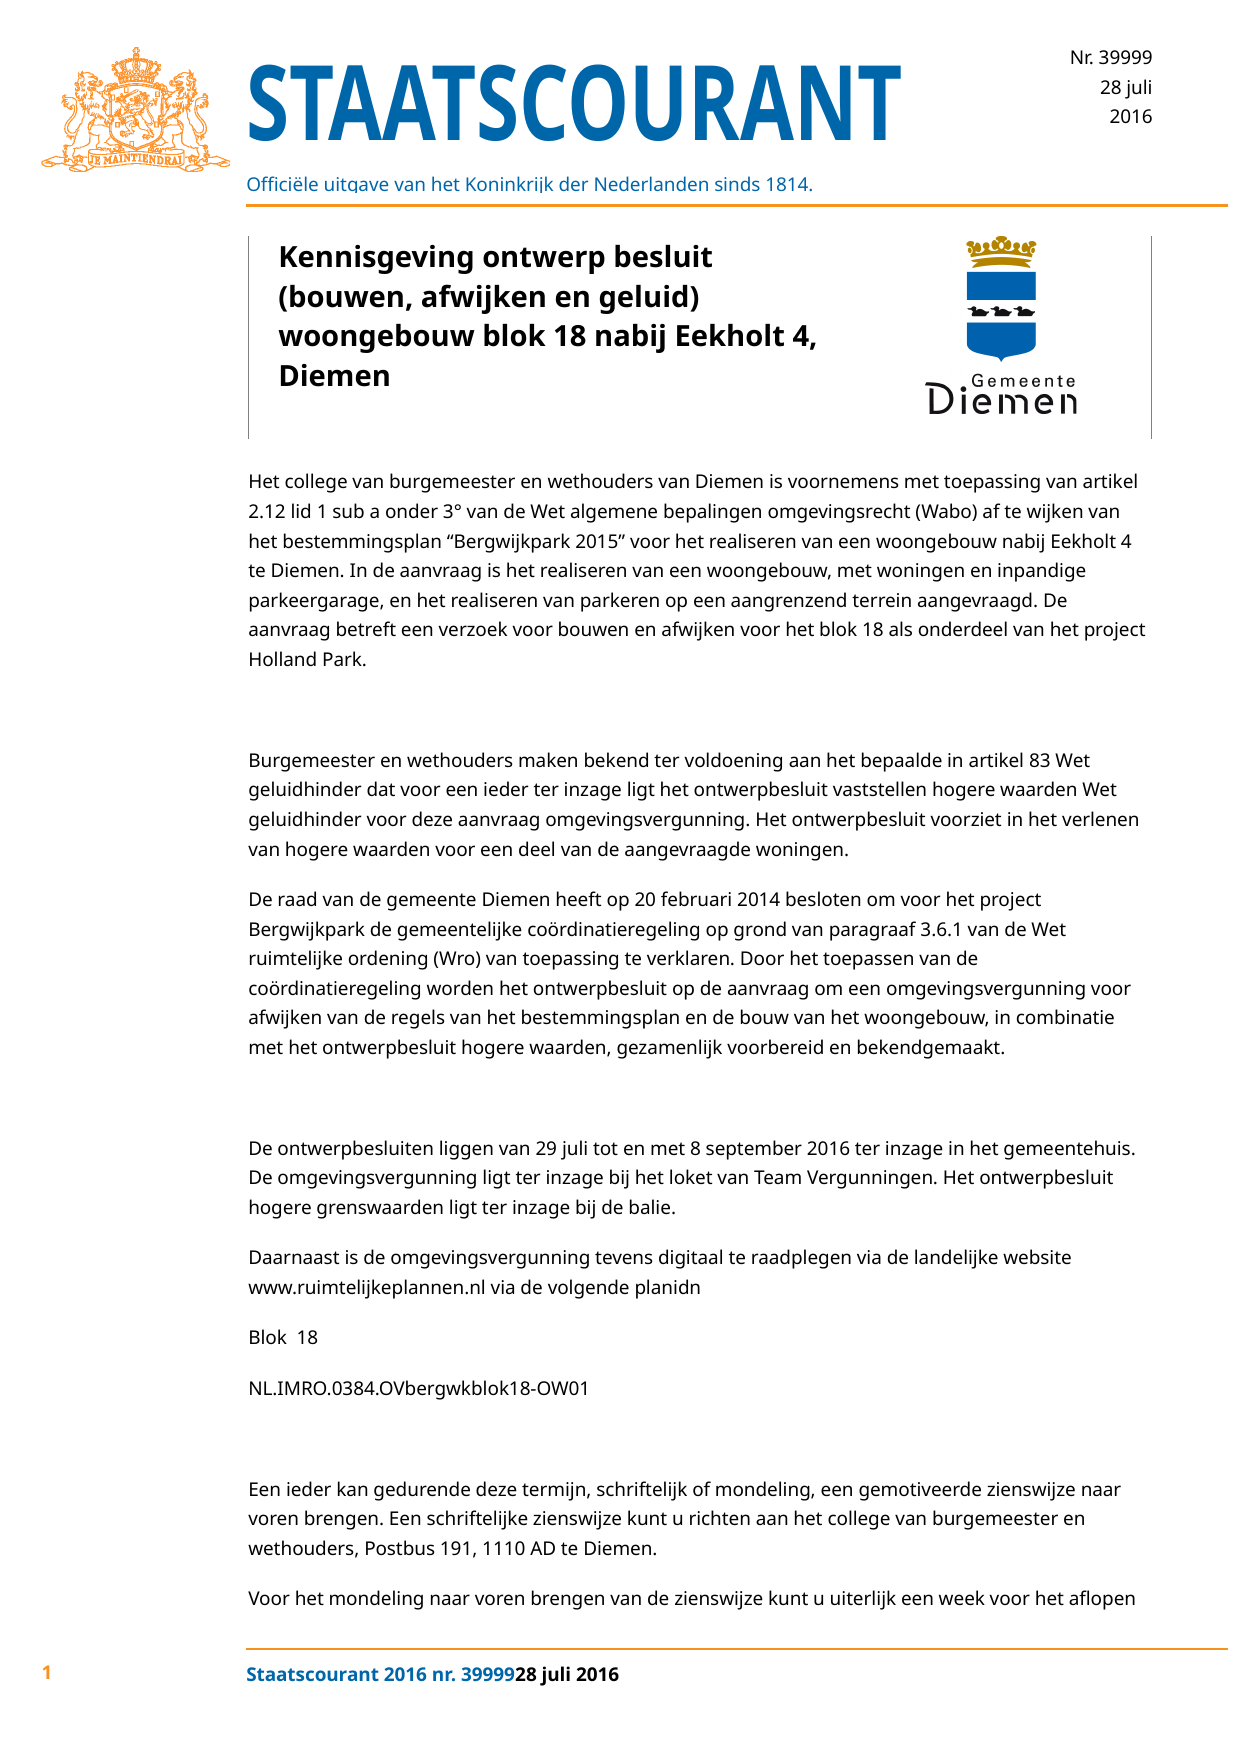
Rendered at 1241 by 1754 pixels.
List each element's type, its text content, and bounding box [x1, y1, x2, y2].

text Voor het mondeling naar voren brengen van de zienswijze kunt u uiterlijk een week voor het aflopen [248, 1585, 1152, 1611]
table_header [850, 236, 925, 413]
text De ontwerpbesluiten liggen van 29 juli tot en met 8 september 2016 ter inzage in het gemeentehuis. De omgevingsvergunning ligt ter inzage bij het loket van Team Vergunningen. Het ontwerpbesluit hogere grenswaarden ligt ter inzage bij de balie. [248, 1135, 1152, 1220]
text Daarnaast is de omgevingsvergunning tevens digitaal te raadplegen via de landelijke website www.ruimtelijkeplannen.nl via de volgende planidn [248, 1244, 1152, 1300]
table_header [1077, 236, 1151, 413]
text Een ieder kan gedurende deze termijn, schriftelijk of mondeling, een gemotiveerde zienswijze naar voren brengen. Een schriftelijke zienswijze kunt u richten aan het college van burgemeester en wethouders, Postbus 191, 1110 AD te Diemen. [248, 1476, 1152, 1561]
text De raad van de gemeente Diemen heeft op 20 februari 2014 besloten om voor het project Bergwijkpark de gemeentelijke coördinatieregeling op grond van paragraaf 3.6.1 van de Wet ruimtelijke ordening (Wro) van toepassing te verklaren. Door het toepassen van de coördinatieregeling worden het ontwerpbesluit op de aanvraag om een omgevingsvergunning voor afwijken van de regels van het bestemmingsplan en de bouw van het woongebouw, in combinatie met het ontwerpbesluit hogere waarden, gezamenlijk voorbereid en bekendgemaakt. [248, 886, 1152, 1060]
picture [41, 47, 231, 172]
table_header Kennisgeving ontwerp besluit (bouwen, afwijken en geluid) woongebouw blok 18 nabij Eekholt 4, Diemen [249, 236, 850, 439]
text Blok 18 [248, 1324, 1152, 1350]
text Burgemeester en wethouders maken bekend ter voldoening aan het bepaalde in artikel 83 Wet geluidhinder dat voor een ieder ter inzage ligt het ontwerpbesluit vaststellen hogere waarden Wet geluidhinder voor deze aanvraag omgevingsvergunning. Het ontwerpbesluit voorziet in het verlenen van hogere waarden voor een deel van de aangevraagde woningen. [248, 747, 1152, 861]
table_header [850, 414, 1151, 439]
text NL.IMRO.0384.OVbergwkblok18-OW01 [248, 1375, 1152, 1401]
text Het college van burgemeester en wethouders van Diemen is voornemens met toepassing van artikel 2.12 lid 1 sub a onder 3° van de Wet algemene bepalingen omgevingsrecht (Wabo) af te wijken van het bestemmingsplan “Bergwijkpark 2015” voor het realiseren van een woongebouw nabij Eekholt 4 te Diemen. In de aanvraag is het realiseren van een woongebouw, met woningen en inpandige parkeergarage, en het realiseren van parkeren op een aangrenzend terrein aangevraagd. De aanvraag betreft een verzoek voor bouwen en afwijken voor het blok 18 als onderdeel van het project Holland Park. [248, 469, 1152, 672]
picture [925, 236, 1077, 414]
